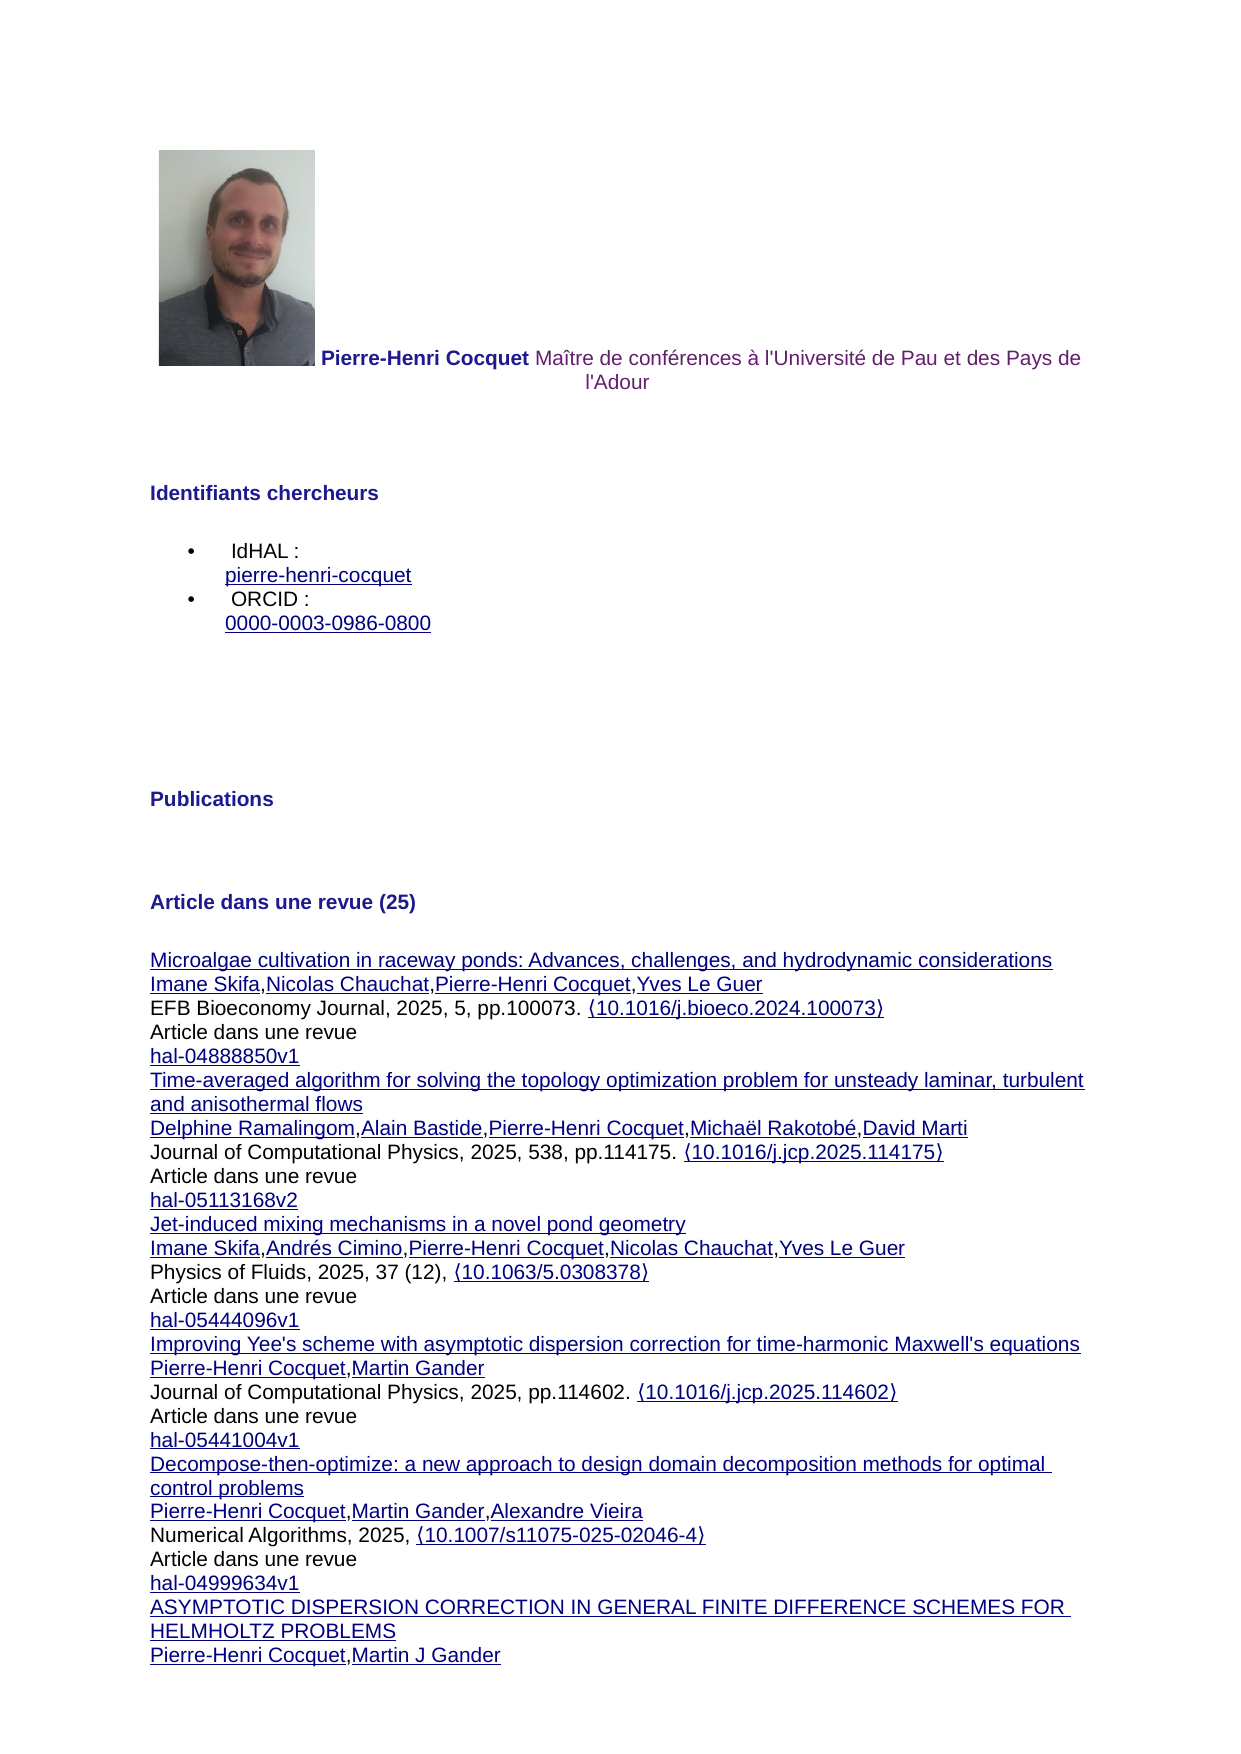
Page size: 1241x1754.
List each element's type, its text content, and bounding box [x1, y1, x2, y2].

subtitle Publications [150, 787, 1090, 811]
list 0000-0003-0986-0800 [187, 611, 1090, 635]
subtitle Article dans une revue (25) [150, 890, 1090, 914]
table_cell ASYMPTOTIC DISPERSION CORRECTION IN GENERAL FINITE DIFFERENCE SCHEMES FOR HELMHOLTZ PROBLEMS Pierre-Henri Cocquet,Martin J Gander [150, 1595, 1090, 1667]
table_header Microalgae cultivation in raceway ponds: Advances, challenges, and hydrodynamic considerations Imane Skifa,Nicolas Chauchat,Pierre-Henri Cocquet,Yves Le Guer EFB Bioeconomy Journal, 2025, 5, pp.100073. ⟨10.1016/j.bioeco.2024.100073⟩ Article dans une revue hal-04888850v1 [150, 948, 1090, 1068]
picture [158, 150, 315, 366]
subtitle Identifiants chercheurs [150, 481, 1090, 504]
table_cell Time-averaged algorithm for solving the topology optimization problem for unsteady laminar, turbulent and anisothermal flows Delphine Ramalingom,Alain Bastide,Pierre-Henri Cocquet,Michaël Rakotobé,David Marti Journal of Computational Physics, 2025, 538, pp.114175. ⟨10.1016/j.jcp.2025.114175⟩ Article dans une revue hal-05113168v2 [150, 1068, 1090, 1212]
table_cell Improving Yee's scheme with asymptotic dispersion correction for time-harmonic Maxwell's equations Pierre-Henri Cocquet,Martin Gander Journal of Computational Physics, 2025, pp.114602. ⟨10.1016/j.jcp.2025.114602⟩ Article dans une revue hal-05441004v1 [150, 1332, 1090, 1451]
table_cell Decompose-then-optimize: a new approach to design domain decomposition methods for optimal control problems Pierre-Henri Cocquet,Martin Gander,Alexandre Vieira Numerical Algorithms, 2025, ⟨10.1007/s11075-025-02046-4⟩ Article dans une revue hal-04999634v1 [150, 1451, 1090, 1595]
list ORCID : [187, 587, 1090, 611]
table_cell Jet-induced mixing mechanisms in a novel pond geometry Imane Skifa,Andrés Cimino,Pierre-Henri Cocquet,Nicolas Chauchat,Yves Le Guer Physics of Fluids, 2025, 37 (12), ⟨10.1063/5.0308378⟩ Article dans une revue hal-05444096v1 [150, 1212, 1090, 1332]
list IdHAL : [187, 539, 1090, 563]
subtitle Pierre-Henri Cocquet Maître de conférences à l'Université de Pau et des Pays de l'Adour [150, 150, 1090, 394]
list pierre-henri-cocquet [187, 563, 1090, 587]
